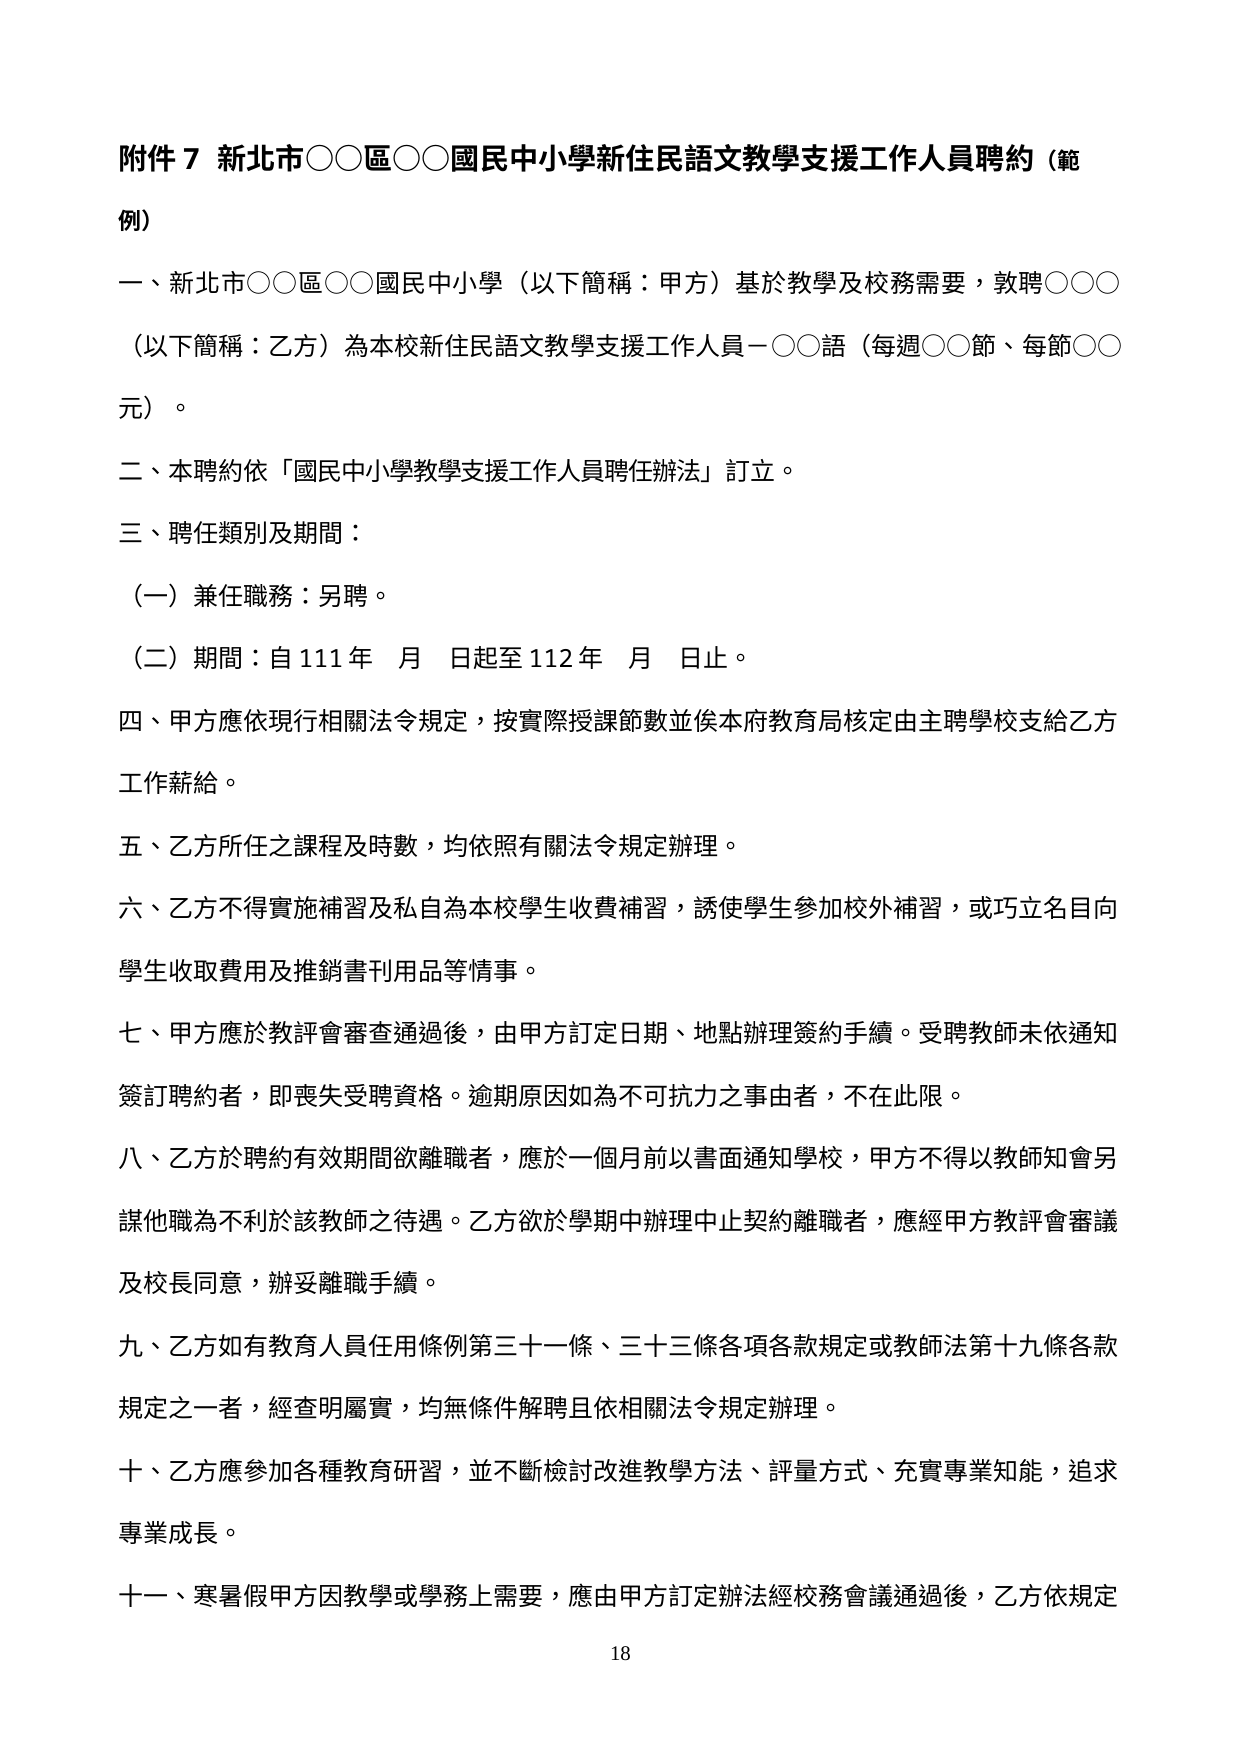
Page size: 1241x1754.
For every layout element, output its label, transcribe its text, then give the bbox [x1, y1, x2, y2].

text 二、本聘約依「國民中小學教學支援工作人員聘任辦法」訂立。 [118, 427, 1122, 490]
text 三、聘任類別及期間： [118, 490, 1122, 552]
text 十、乙方應參加各種教育研習，並不斷檢討改進教學方法、評量方式、充實專業知能，追求專業成長。 [118, 1427, 1122, 1552]
text 九、乙方如有教育人員任用條例第三十一條、三十三條各項各款規定或教師法第十九條各款規定之一者，經查明屬實，均無條件解聘且依相關法令規定辦理。 [118, 1302, 1122, 1427]
text 一、新北市○○區○○國民中小學（以下簡稱：甲方）基於教學及校務需要，敦聘○○○（以下簡稱：乙方）為本校新住民語文教學支援工作人員－○○語（每週○○節、每節○○元）。 [118, 240, 1122, 427]
text 四、甲方應依現行相關法令規定，按實際授課節數並俟本府教育局核定由主聘學校支給乙方工作薪給。 [118, 677, 1122, 802]
text 八、乙方於聘約有效期間欲離職者，應於一個月前以書面通知學校，甲方不得以教師知會另謀他職為不利於該教師之待遇。乙方欲於學期中辦理中止契約離職者，應經甲方教評會審議及校長同意，辦妥離職手續。 [118, 1115, 1122, 1302]
text 七、甲方應於教評會審查通過後，由甲方訂定日期、地點辦理簽約手續。受聘教師未依通知簽訂聘約者，即喪失受聘資格。逾期原因如為不可抗力之事由者，不在此限。 [118, 990, 1122, 1115]
text 六、乙方不得實施補習及私自為本校學生收費補習，誘使學生參加校外補習，或巧立名目向學生收取費用及推銷書刊用品等情事。 [118, 865, 1122, 990]
text （二）期間：自111年 月 日起至112年 月 日止。 [118, 615, 1122, 677]
text 十一、寒暑假甲方因教學或學務上需要，應由甲方訂定辦法經校務會議通過後，乙方依規定 [118, 1552, 1122, 1615]
text 附件7 新北市○○區○○國民中小學新住民語文教學支援工作人員聘約（範例） [118, 115, 1122, 240]
text （一）兼任職務：另聘。 [118, 552, 1122, 615]
text 五、乙方所任之課程及時數，均依照有關法令規定辦理。 [118, 802, 1122, 865]
